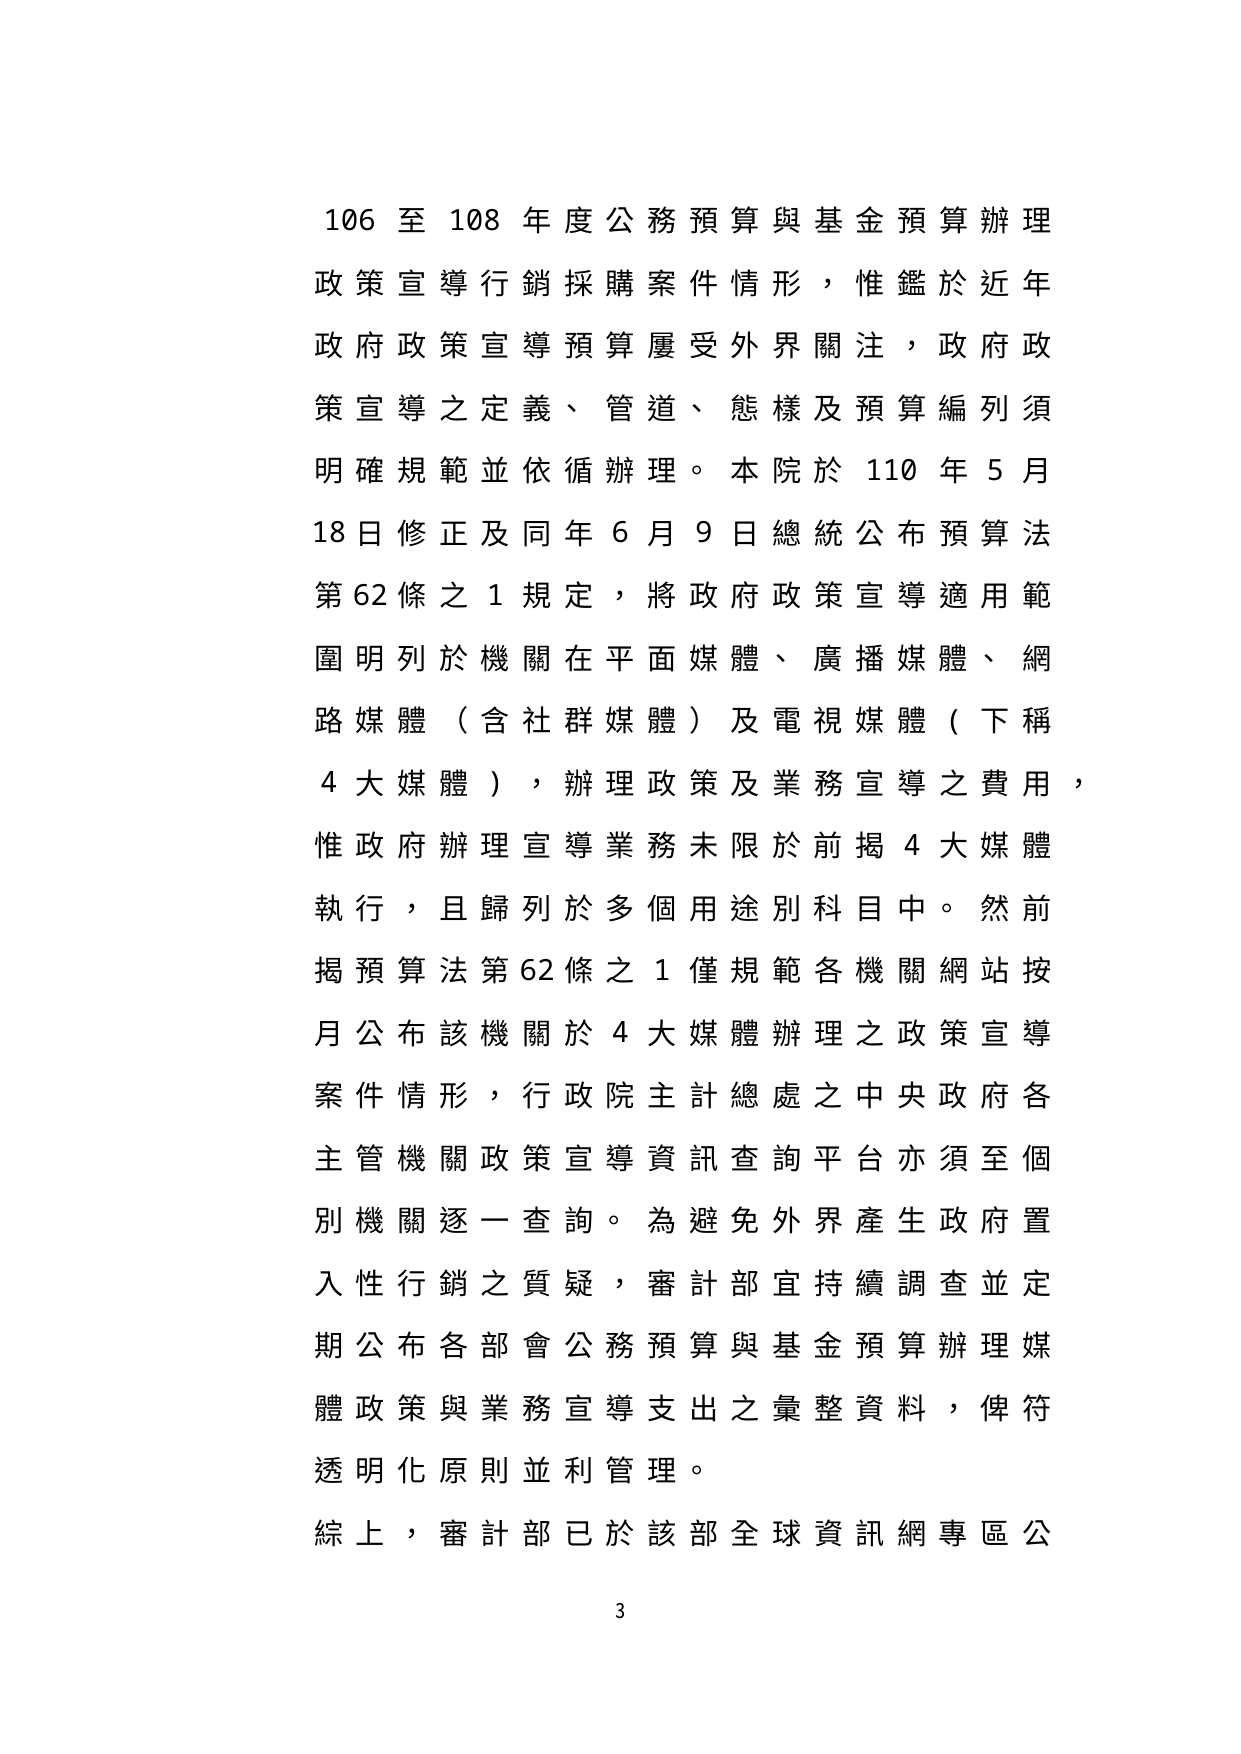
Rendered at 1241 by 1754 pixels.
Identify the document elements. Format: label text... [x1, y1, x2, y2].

text 綜上，審計部已於該部全球資訊網專區公 [242, 1490, 1058, 1552]
text 審計部雖已於網站專區公布中央機關106至108年度公務預算與基金預算辦理政策宣導行銷採購案件情形，惟鑑於近年政府政策宣導預算屢受外界關注，政府政策宣導之定義、管道、態樣及預算編列須明確規範並依循辦理。本院於110年5月18日修正及同年6月9日總統公布預算法第62條之1規定，將政府政策宣導適用範圍明列於機關在平面媒體、廣播媒體、網路媒體（含社群媒體）及電視媒體(下稱4大媒體)，辦理政策及業務宣導之費用，惟政府辦理宣導業務未限於前揭4大媒體執行，且歸列於多個用途別科目中。然前揭預算法第62條之1僅規範各機關網站按月公布該機關於4大媒體辦理之政策宣導案件情形，行政院主計總處之中央政府各主管機關政策宣導資訊查詢平台亦須至個別機關逐一查詢。為避免外界產生政府置入性行銷之質疑，審計部宜持續調查並定期公布各部會公務預算與基金預算辦理媒體政策與業務宣導支出之彙整資料，俾符透明化原則並利管理。 [271, 177, 1058, 1490]
